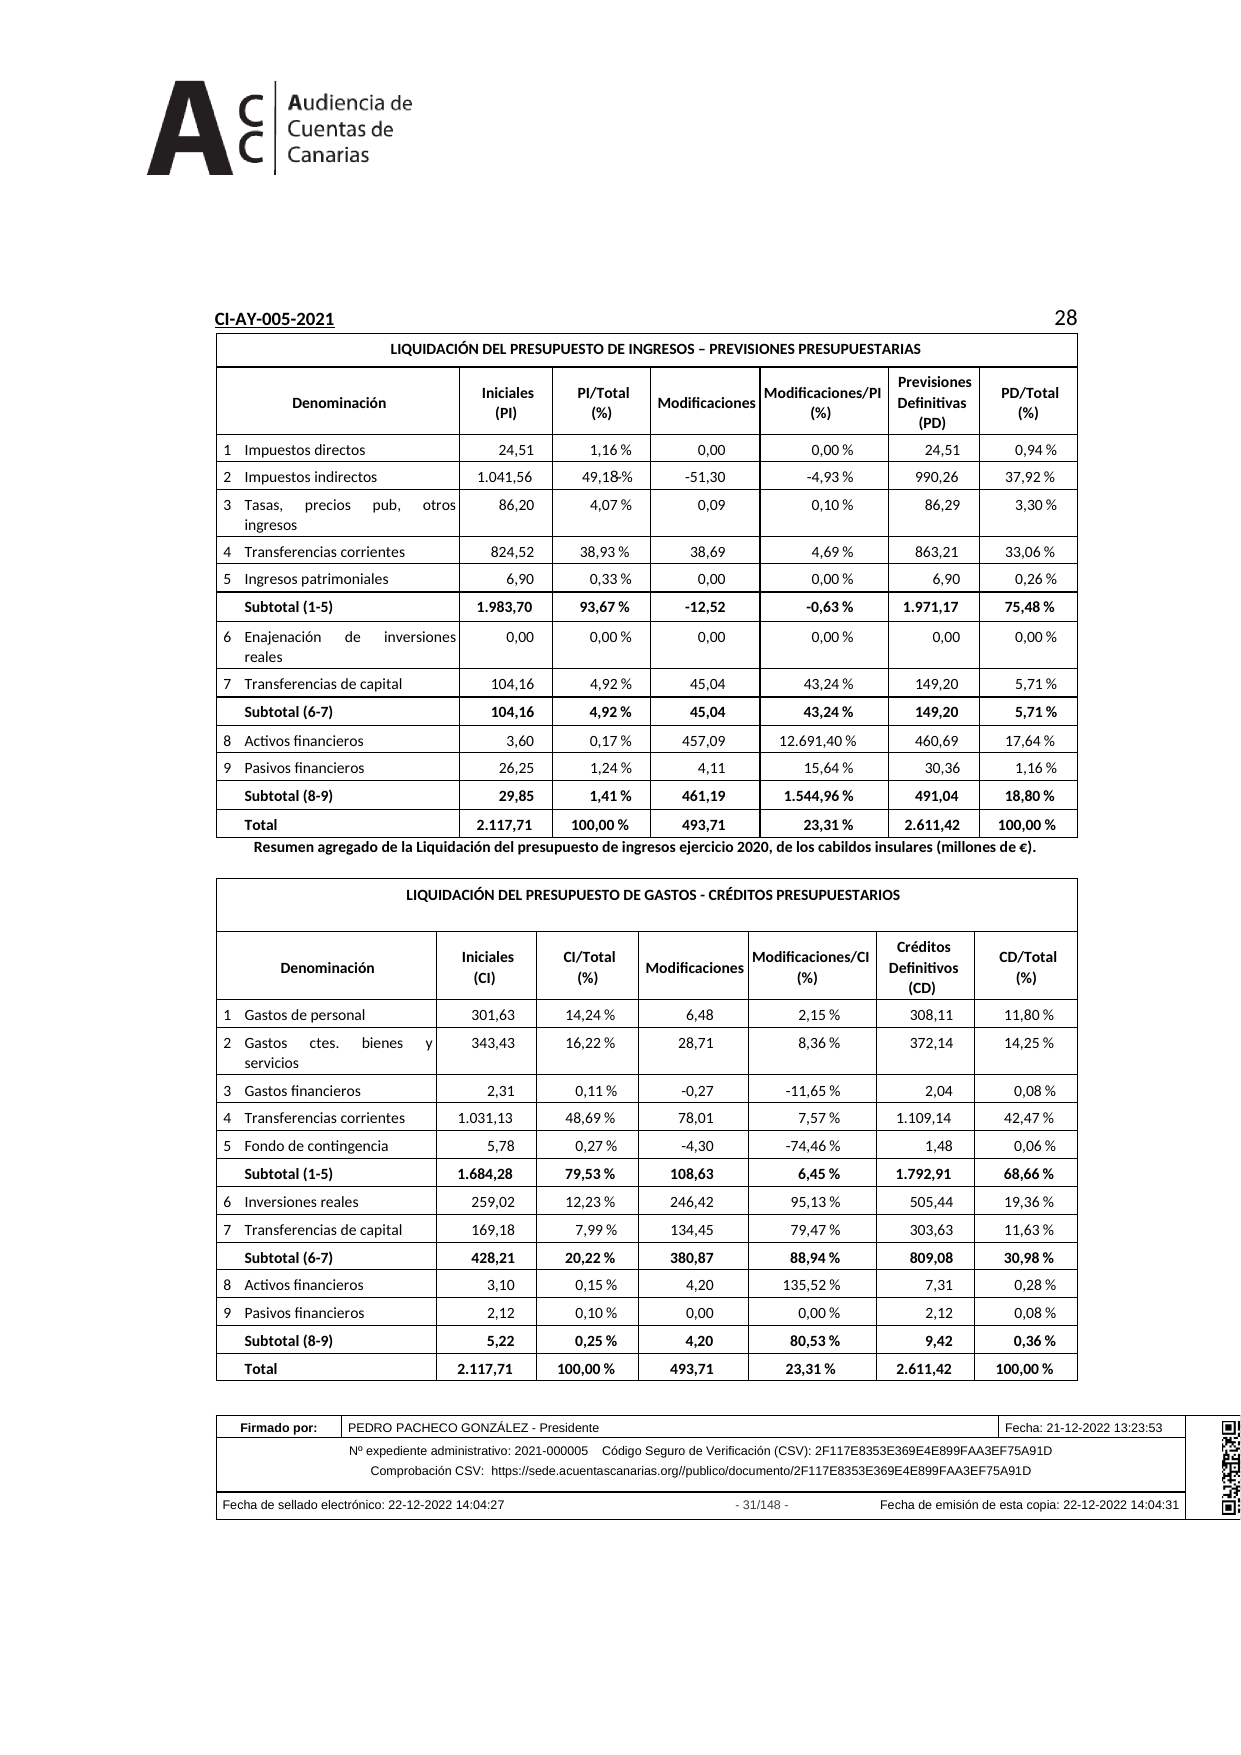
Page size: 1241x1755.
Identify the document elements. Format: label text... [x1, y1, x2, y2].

table_cell Previsiones Definitivas (PD) [889, 368, 979, 434]
table_cell 0,28 % [975, 1270, 1077, 1297]
table_cell 0,00 [651, 435, 759, 461]
table_cell 4 [217, 537, 244, 563]
table_cell 1.684,28 [437, 1159, 536, 1186]
table_cell Transferencias de capital [244, 669, 459, 696]
subtitle CI-AY-005-2021 28 [214, 303, 1082, 331]
table_header [975, 879, 1077, 931]
table_cell 0,17 % [553, 726, 650, 752]
table_cell CI/Total (%) [537, 932, 638, 999]
table_cell Denominación [244, 932, 436, 999]
table_cell 95,13 % [749, 1187, 876, 1214]
table_cell 5,78 [437, 1131, 536, 1158]
table_cell 7 [217, 1215, 244, 1242]
table_cell 5 [217, 564, 244, 591]
table_cell Inversiones reales [244, 1187, 436, 1214]
table_cell 3,30 % [980, 490, 1077, 536]
table_cell 2,04 [877, 1075, 974, 1102]
table_cell 29,85 [460, 781, 552, 808]
table_cell 6,90 [889, 564, 979, 591]
table_cell 8,36 % [749, 1028, 876, 1074]
table_cell 5 [217, 1131, 244, 1158]
table_cell 8 [217, 1270, 244, 1297]
text Resumen agregado de la Liquidación del presupuesto de ingresos ejercicio 2020, de los cabildos insulares (millones de €). [216, 838, 1078, 857]
table_cell 2.611,42 [877, 1354, 974, 1380]
table_cell 863,21 [889, 537, 979, 563]
table_cell Gastos de personal [244, 1000, 436, 1027]
table_cell 149,20 [889, 698, 979, 724]
table_cell [217, 810, 244, 837]
table_cell [217, 781, 244, 808]
table_cell -0,27 [639, 1075, 748, 1102]
table_cell 1,16 % [553, 435, 650, 461]
table_cell 6,48 [639, 1000, 748, 1027]
table_cell 461,19 [651, 781, 759, 808]
table_cell 2.611,42 [889, 810, 979, 837]
table_cell [217, 1159, 244, 1186]
table_cell 1,16 % [980, 753, 1077, 780]
table_cell 303,63 [877, 1215, 974, 1242]
table_cell [217, 1354, 244, 1380]
table_cell 42,47 % [975, 1103, 1077, 1130]
table_cell 1,41 % [553, 781, 650, 808]
table_cell Activos financieros [244, 726, 459, 752]
table_cell Pasivos financieros [244, 753, 459, 780]
table_cell 460,69 [889, 726, 979, 752]
table_cell 1.109,14 [877, 1103, 974, 1130]
table_cell 0,15 % [537, 1270, 638, 1297]
table_cell 380,87 [639, 1243, 748, 1269]
table_cell 0,00 [651, 622, 759, 668]
table_cell 2,31 [437, 1075, 536, 1102]
table_cell 4 [217, 1103, 244, 1130]
table_cell 2,15 % [749, 1000, 876, 1027]
table_cell 7,99 % [537, 1215, 638, 1242]
table_cell Subtotal (6-7) [244, 698, 459, 724]
table_cell 2.117,71 [460, 810, 552, 837]
table_cell 43,24 % [761, 698, 888, 724]
table_cell Iniciales (CI) [437, 932, 536, 999]
table_cell [217, 1326, 244, 1353]
table_cell 12,23 % [537, 1187, 638, 1214]
table_cell 80,53 % [749, 1326, 876, 1353]
table_cell 7 [217, 669, 244, 696]
table_cell 17,64 % [980, 726, 1077, 752]
table_cell Tasas, precios pub, otros ingresos [244, 490, 459, 536]
table_cell 301,63 [437, 1000, 536, 1027]
table_cell -0,63 % [761, 593, 888, 621]
table_cell 14,24 % [537, 1000, 638, 1027]
table_cell 49,18̴ % [553, 462, 650, 488]
table_cell 14,25 % [975, 1028, 1077, 1074]
table_header [217, 879, 244, 931]
table_cell Pasivos financieros [244, 1298, 436, 1325]
table_cell Impuestos indirectos [244, 462, 459, 488]
table_cell Modificaciones [639, 932, 748, 999]
table_cell 0,33 % [553, 564, 650, 591]
table_cell [217, 1243, 244, 1269]
table_cell 28,71 [639, 1028, 748, 1074]
table_header [217, 334, 244, 366]
table_cell -51,30 [651, 462, 759, 488]
table_cell 26,25 [460, 753, 552, 780]
table_cell Transferencias de capital [244, 1215, 436, 1242]
table_cell Enajenación de inversiones reales [244, 622, 459, 668]
table_cell 0,11 % [537, 1075, 638, 1102]
table_cell 78,01 [639, 1103, 748, 1130]
table_cell Ingresos patrimoniales [244, 564, 459, 591]
table_cell 5,22 [437, 1326, 536, 1353]
table_cell Impuestos directos [244, 435, 459, 461]
table_cell 0,00 % [761, 435, 888, 461]
table_cell 24,51 [460, 435, 552, 461]
table_cell 0,00 % [749, 1298, 876, 1325]
table_cell 37,92 % [980, 462, 1077, 488]
table_cell 343,43 [437, 1028, 536, 1074]
table_cell 108,63 [639, 1159, 748, 1186]
table_cell 12.691,40 % [761, 726, 888, 752]
table_cell Total [244, 810, 459, 837]
table_cell 0,00 % [761, 564, 888, 591]
table_cell 3 [217, 490, 244, 536]
table_cell 100,00 % [537, 1354, 638, 1380]
table_cell 75,48 % [980, 593, 1077, 621]
table_cell 19,36 % [975, 1187, 1077, 1214]
table_cell 491,04 [889, 781, 979, 808]
table_cell 4,20 [639, 1326, 748, 1353]
table_cell 16,22 % [537, 1028, 638, 1074]
table_cell 104,16 [460, 669, 552, 696]
table_cell 100,00 % [975, 1354, 1077, 1380]
table_cell 0,36 % [975, 1326, 1077, 1353]
table_cell Modificaciones/PI (%) [761, 368, 888, 434]
table_cell -74,46 % [749, 1131, 876, 1158]
table_cell 824,52 [460, 537, 552, 563]
table_cell 134,45 [639, 1215, 748, 1242]
table_cell Subtotal (1-5) [244, 593, 459, 621]
table_cell 4,92 % [553, 698, 650, 724]
table_cell -12,52 [651, 593, 759, 621]
table_cell 0,26 % [980, 564, 1077, 591]
table_cell 45,04 [651, 698, 759, 724]
table_cell 1.031,13 [437, 1103, 536, 1130]
table_cell 0,00 % [761, 622, 888, 668]
table_cell 38,69 [651, 537, 759, 563]
table_cell 9 [217, 1298, 244, 1325]
table_cell 6,90 [460, 564, 552, 591]
table_cell 6 [217, 622, 244, 668]
table_cell 2,12 [437, 1298, 536, 1325]
table_cell 1.544,96 % [761, 781, 888, 808]
table_cell 3,10 [437, 1270, 536, 1297]
table_cell 30,36 [889, 753, 979, 780]
table_cell 11,63 % [975, 1215, 1077, 1242]
table_cell 4,69 % [761, 537, 888, 563]
table_cell 0,25 % [537, 1326, 638, 1353]
table_cell 30,98 % [975, 1243, 1077, 1269]
table_cell 48,69 % [537, 1103, 638, 1130]
table_cell 149,20 [889, 669, 979, 696]
table_cell 0,08 % [975, 1075, 1077, 1102]
table_cell 0,00 [639, 1298, 748, 1325]
table_cell 24,51 [889, 435, 979, 461]
table_cell Subtotal (8-9) [244, 1326, 436, 1353]
table_cell 86,20 [460, 490, 552, 536]
table_cell 505,44 [877, 1187, 974, 1214]
table_cell 8 [217, 726, 244, 752]
table_cell 5,71 % [980, 669, 1077, 696]
table_cell 86,29 [889, 490, 979, 536]
table_cell Transferencias corrientes [244, 537, 459, 563]
table_cell 100,00 % [553, 810, 650, 837]
table_cell 1,24 % [553, 753, 650, 780]
table_cell 990,26 [889, 462, 979, 488]
table_cell 493,71 [651, 810, 759, 837]
table_cell 0,00 % [980, 622, 1077, 668]
table_cell 2.117,71 [437, 1354, 536, 1380]
table_cell 493,71 [639, 1354, 748, 1380]
table_cell 0,10 % [761, 490, 888, 536]
table_cell Transferencias corrientes [244, 1103, 436, 1130]
table_cell Subtotal (6-7) [244, 1243, 436, 1269]
table_cell [217, 593, 244, 621]
table_cell 2 [217, 462, 244, 488]
table_cell 1.971,17 [889, 593, 979, 621]
table_cell 1.983,70 [460, 593, 552, 621]
table_cell 3 [217, 1075, 244, 1102]
table_cell 428,21 [437, 1243, 536, 1269]
table_cell [217, 932, 244, 999]
table_cell [217, 698, 244, 724]
table_cell 6 [217, 1187, 244, 1214]
table_cell 68,66 % [975, 1159, 1077, 1186]
table_cell 43,24 % [761, 669, 888, 696]
table_cell 5,71 % [980, 698, 1077, 724]
table_cell 135,52 % [749, 1270, 876, 1297]
table_header LIQUIDACIÓN DEL PRESUPUESTO DE INGRESOS – PREVISIONES PRESUPUESTARIAS [244, 334, 1077, 366]
table_cell 0,09 [651, 490, 759, 536]
table_cell 2 [217, 1028, 244, 1074]
table_cell 79,47 % [749, 1215, 876, 1242]
table_cell 45,04 [651, 669, 759, 696]
table_cell -11,65 % [749, 1075, 876, 1102]
table_cell 93,67 % [553, 593, 650, 621]
table_cell 0,00 [889, 622, 979, 668]
table_cell 23,31 % [761, 810, 888, 837]
table_cell 259,02 [437, 1187, 536, 1214]
table_cell 23,31 % [749, 1354, 876, 1380]
table_cell Denominación [244, 368, 459, 434]
table_cell 33,06 % [980, 537, 1077, 563]
table_header LIQUIDACIÓN DEL PRESUPUESTO DE GASTOS - CRÉDITOS PRESUPUESTARIOS [244, 879, 975, 931]
table_cell 1.792,91 [877, 1159, 974, 1186]
table_cell CD/Total (%) [975, 932, 1077, 999]
table_cell 169,18 [437, 1215, 536, 1242]
table_cell Modificaciones [651, 368, 759, 434]
table_cell 308,11 [877, 1000, 974, 1027]
table_cell PI/Total (%) [553, 368, 650, 434]
table_cell 3,60 [460, 726, 552, 752]
table_cell 0,10 % [537, 1298, 638, 1325]
table_cell 809,08 [877, 1243, 974, 1269]
table_cell 1 [217, 435, 244, 461]
table_cell 0,94 % [980, 435, 1077, 461]
table_cell 100,00 % [980, 810, 1077, 837]
table_cell [217, 368, 244, 434]
table_cell 4,07 % [553, 490, 650, 536]
table_cell 18,80 % [980, 781, 1077, 808]
table_cell Iniciales (PI) [460, 368, 552, 434]
table_cell 0,27 % [537, 1131, 638, 1158]
table_cell PD/Total (%) [980, 368, 1077, 434]
table_cell Subtotal (8-9) [244, 781, 459, 808]
table_cell 7,57 % [749, 1103, 876, 1130]
table_cell 246,42 [639, 1187, 748, 1214]
table_cell 2,12 [877, 1298, 974, 1325]
table_cell Activos financieros [244, 1270, 436, 1297]
table_cell 0,06 % [975, 1131, 1077, 1158]
table_cell 457,09 [651, 726, 759, 752]
table_cell 9 [217, 753, 244, 780]
table_cell 1,48 [877, 1131, 974, 1158]
table_cell 1 [217, 1000, 244, 1027]
table_cell 0,00 % [553, 622, 650, 668]
table_cell 104,16 [460, 698, 552, 724]
table_cell -4,30 [639, 1131, 748, 1158]
table_cell Fondo de contingencia [244, 1131, 436, 1158]
table_cell 88,94 % [749, 1243, 876, 1269]
table_cell 11,80 % [975, 1000, 1077, 1027]
table_cell 7,31 [877, 1270, 974, 1297]
table_cell 15,64 % [761, 753, 888, 780]
table_cell 1.041,56 [460, 462, 552, 488]
table_cell Modificaciones/CI (%) [749, 932, 876, 999]
table_cell 4,92 % [553, 669, 650, 696]
table_cell 0,00 [651, 564, 759, 591]
table_cell -4,93 % [761, 462, 888, 488]
table_cell 4,20 [639, 1270, 748, 1297]
table_cell 20,22 % [537, 1243, 638, 1269]
table_cell 9,42 [877, 1326, 974, 1353]
table_cell Subtotal (1-5) [244, 1159, 436, 1186]
table_cell Total [244, 1354, 436, 1380]
table_cell 0,00 [460, 622, 552, 668]
table_cell 6,45 % [749, 1159, 876, 1186]
table_cell 372,14 [877, 1028, 974, 1074]
table_cell 0,08 % [975, 1298, 1077, 1325]
table_cell 38,93 % [553, 537, 650, 563]
table_cell 4,11 [651, 753, 759, 780]
table_cell Créditos Definitivos (CD) [877, 932, 974, 999]
table_cell Gastos financieros [244, 1075, 436, 1102]
table_cell Gastos ctes. bienes y servicios [244, 1028, 436, 1074]
table_cell 79,53 % [537, 1159, 638, 1186]
